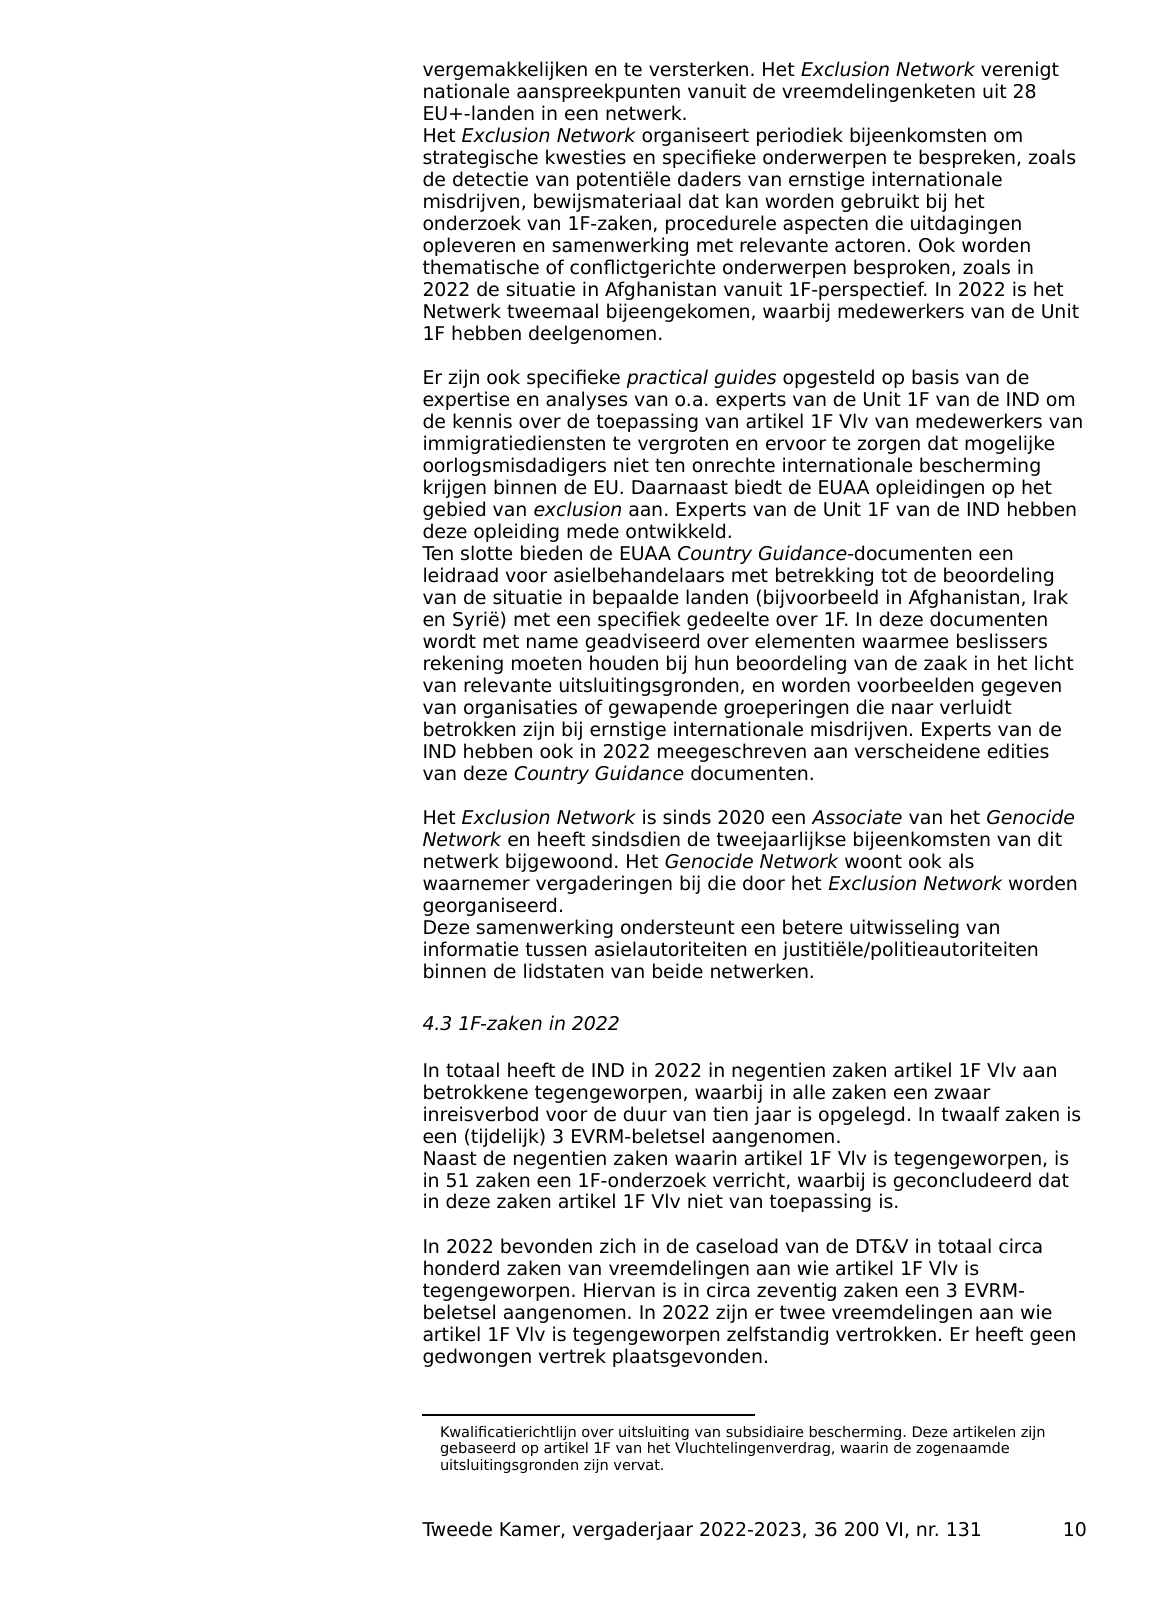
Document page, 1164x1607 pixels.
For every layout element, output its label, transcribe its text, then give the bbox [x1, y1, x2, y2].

text Ten slotte bieden de EUAA Country Guidance-documenten een leidraad voor asielbehandelaars met betrekking tot de beoordeling van de situatie in bepaalde landen (bijvoorbeeld in Afghanistan, Irak en Syrië) met een specifiek gedeelte over 1F. In deze documenten wordt met name geadviseerd over elementen waarmee beslissers rekening moeten houden bij hun beoordeling van de zaak in het licht van relevante uitsluitingsgronden, en worden voorbeelden gegeven van organisaties of gewapende groeperingen die naar verluidt betrokken zijn bij ernstige internationale misdrijven. Experts van de IND hebben ook in 2022 meegeschreven aan verscheidene edities van deze Country Guidance documenten. [422, 543, 1087, 784]
text Het Exclusion Network organiseert periodiek bijeenkomsten om strategische kwesties en specifieke onderwerpen te bespreken, zoals de detectie van potentiële daders van ernstige internationale misdrijven, bewijsmateriaal dat kan worden gebruikt bij het onderzoek van 1F-zaken, procedurele aspecten die uitdagingen opleveren en samenwerking met relevante actoren. Ook worden thematische of conflictgerichte onderwerpen besproken, zoals in 2022 de situatie in Afghanistan vanuit 1F-perspectief. In 2022 is het Netwerk tweemaal bijeengekomen, waarbij medewerkers van de Unit 1F hebben deelgenomen. [422, 125, 1087, 345]
text In 2022 bevonden zich in de caseload van de DT&V in totaal circa honderd zaken van vreemdelingen aan wie artikel 1F Vlv is tegengeworpen. Hiervan is in circa zeventig zaken een 3 EVRM-beletsel aangenomen. In 2022 zijn er twee vreemdelingen aan wie artikel 1F Vlv is tegengeworpen zelfstandig vertrokken. Er heeft geen gedwongen vertrek plaatsgevonden. [422, 1236, 1087, 1367]
text Deze samenwerking ondersteunt een betere uitwisseling van informatie tussen asielautoriteiten en justitiële/politieautoriteiten binnen de lidstaten van beide netwerken. [422, 917, 1087, 983]
text Naast de negentien zaken waarin artikel 1F Vlv is tegengeworpen, is in 51 zaken een 1F-onderzoek verricht, waarbij is geconcludeerd dat in deze zaken artikel 1F Vlv niet van toepassing is. [422, 1147, 1087, 1213]
subtitle 4.3 1F-zaken in 2022 [422, 1013, 1087, 1034]
text Er zijn ook specifieke practical guides opgesteld op basis van de expertise en analyses van o.a. experts van de Unit 1F van de IND om de kennis over de toepassing van artikel 1F Vlv van medewerkers van immigratiediensten te vergroten en ervoor te zorgen dat mogelijke oorlogsmisdadigers niet ten onrechte internationale bescherming krijgen binnen de EU. Daarnaast biedt de EUAA opleidingen op het gebied van exclusion aan. Experts van de Unit 1F van de IND hebben deze opleiding mede ontwikkeld. [422, 367, 1087, 543]
text Mede op Nederlands initiatief werd in februari 2017 het Exclusion Network van de European Agency for Asylum (EUAA) opgericht. Dit Exclusion Network heeft als doel om de praktische samenwerking tussen de immigratiediensten van de EU+ landen op het gebied van 1F-gerelateerde kwesties (in EU-context exclusion genoemd) te vergemakkelijken en te versterken. Het Exclusion Network verenigt nationale aanspreekpunten vanuit de vreemdelingenketen uit 28 EU+-landen in een netwerk. [422, 59, 1087, 125]
text Kwalificatierichtlijn over uitsluiting van subsidiaire bescherming. Deze artikelen zijn gebaseerd op artikel 1F van het Vluchtelingenverdrag, waarin de zogenaamde uitsluitingsgronden zijn vervat. [422, 1424, 1087, 1474]
text Het Exclusion Network is sinds 2020 een Associate van het Genocide Network en heeft sindsdien de tweejaarlijkse bijeenkomsten van dit netwerk bijgewoond. Het Genocide Network woont ook als waarnemer vergaderingen bij die door het Exclusion Network worden georganiseerd. [422, 807, 1087, 917]
text In totaal heeft de IND in 2022 in negentien zaken artikel 1F Vlv aan betrokkene tegengeworpen, waarbij in alle zaken een zwaar inreisverbod voor de duur van tien jaar is opgelegd. In twaalf zaken is een (tijdelijk) 3 EVRM-beletsel aangenomen. [422, 1059, 1087, 1147]
